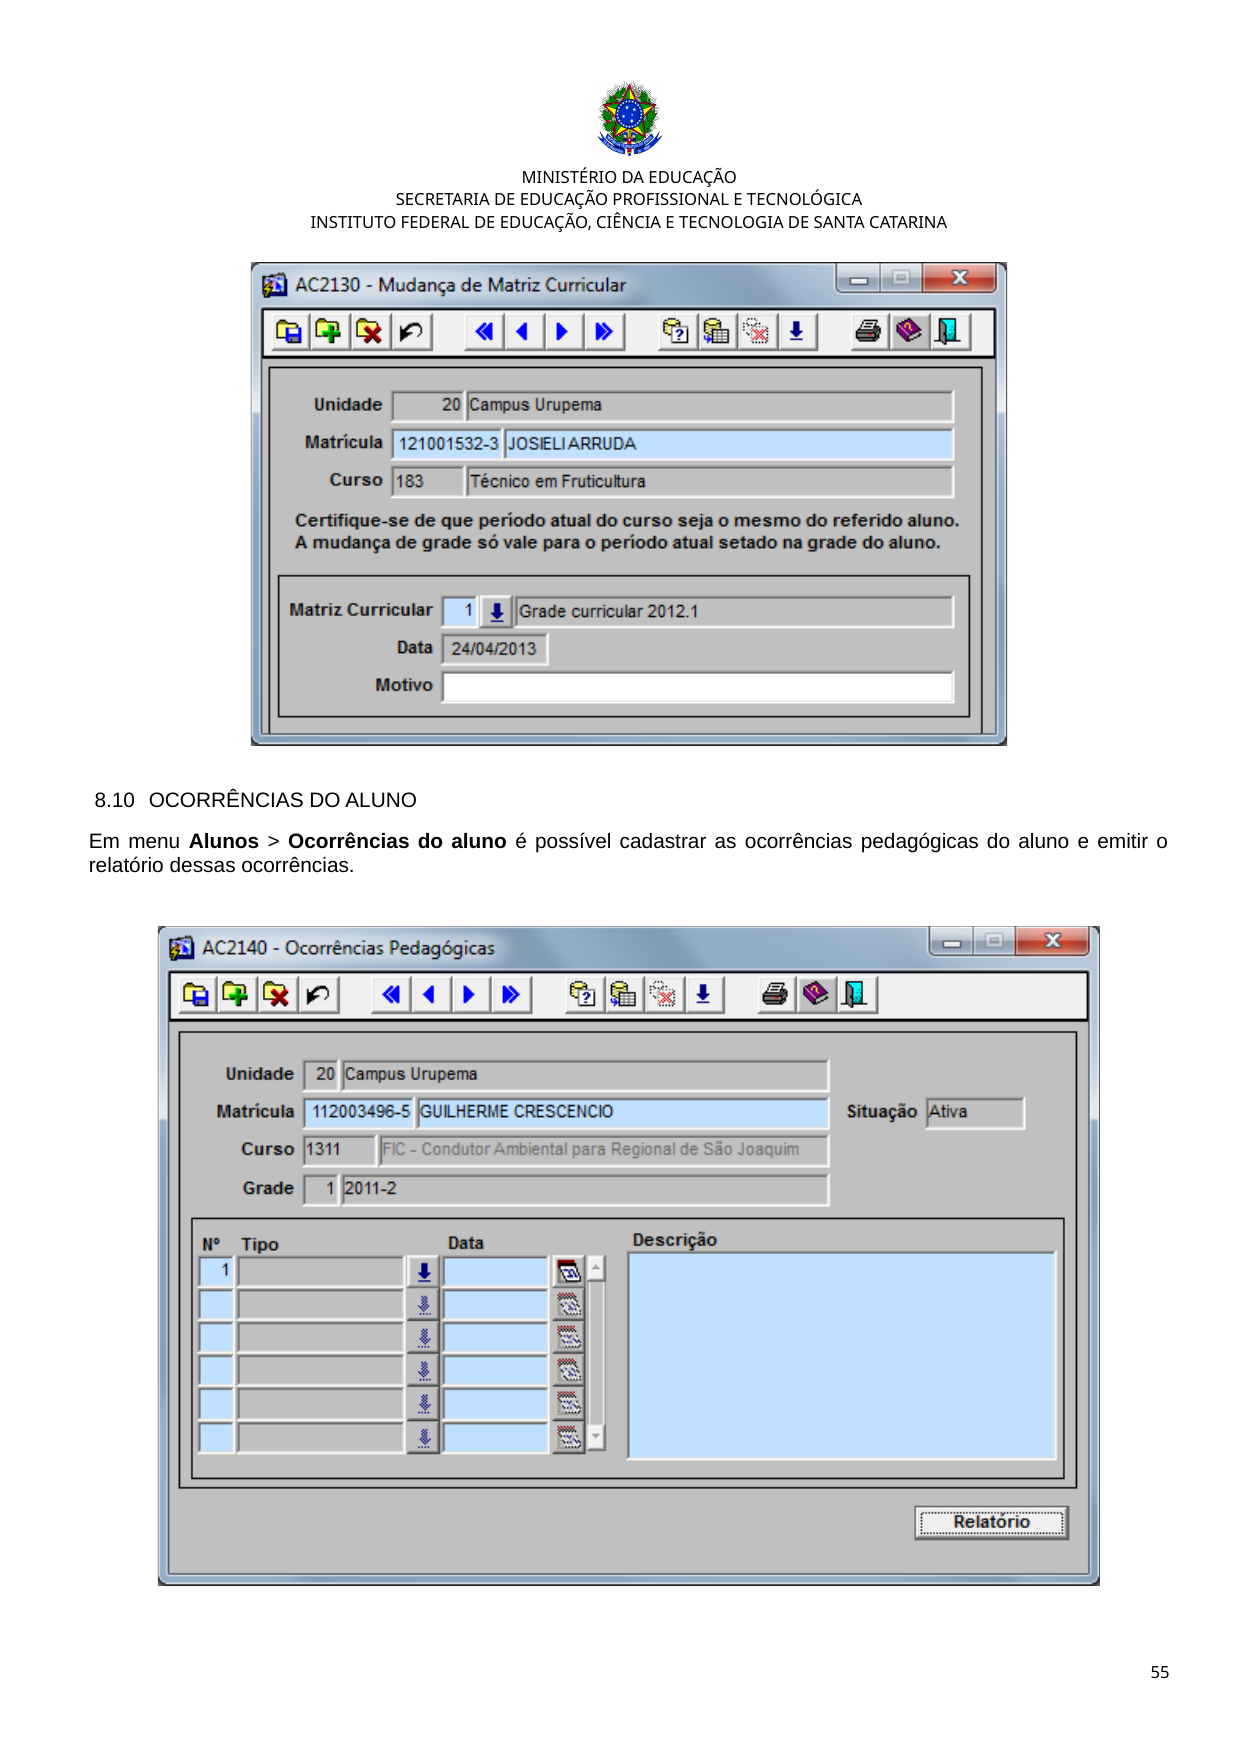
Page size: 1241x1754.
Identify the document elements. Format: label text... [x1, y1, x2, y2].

picture [250, 262, 1008, 746]
subtitle Ocorrências do aluno [88, 788, 1169, 812]
picture [594, 80, 664, 157]
text Em menu Alunos > Ocorrências do aluno é possível cadastrar as ocorrências pedagógicas do aluno e emitir o relatório dessas ocorrências. [88, 829, 1169, 877]
picture [157, 926, 1100, 1586]
